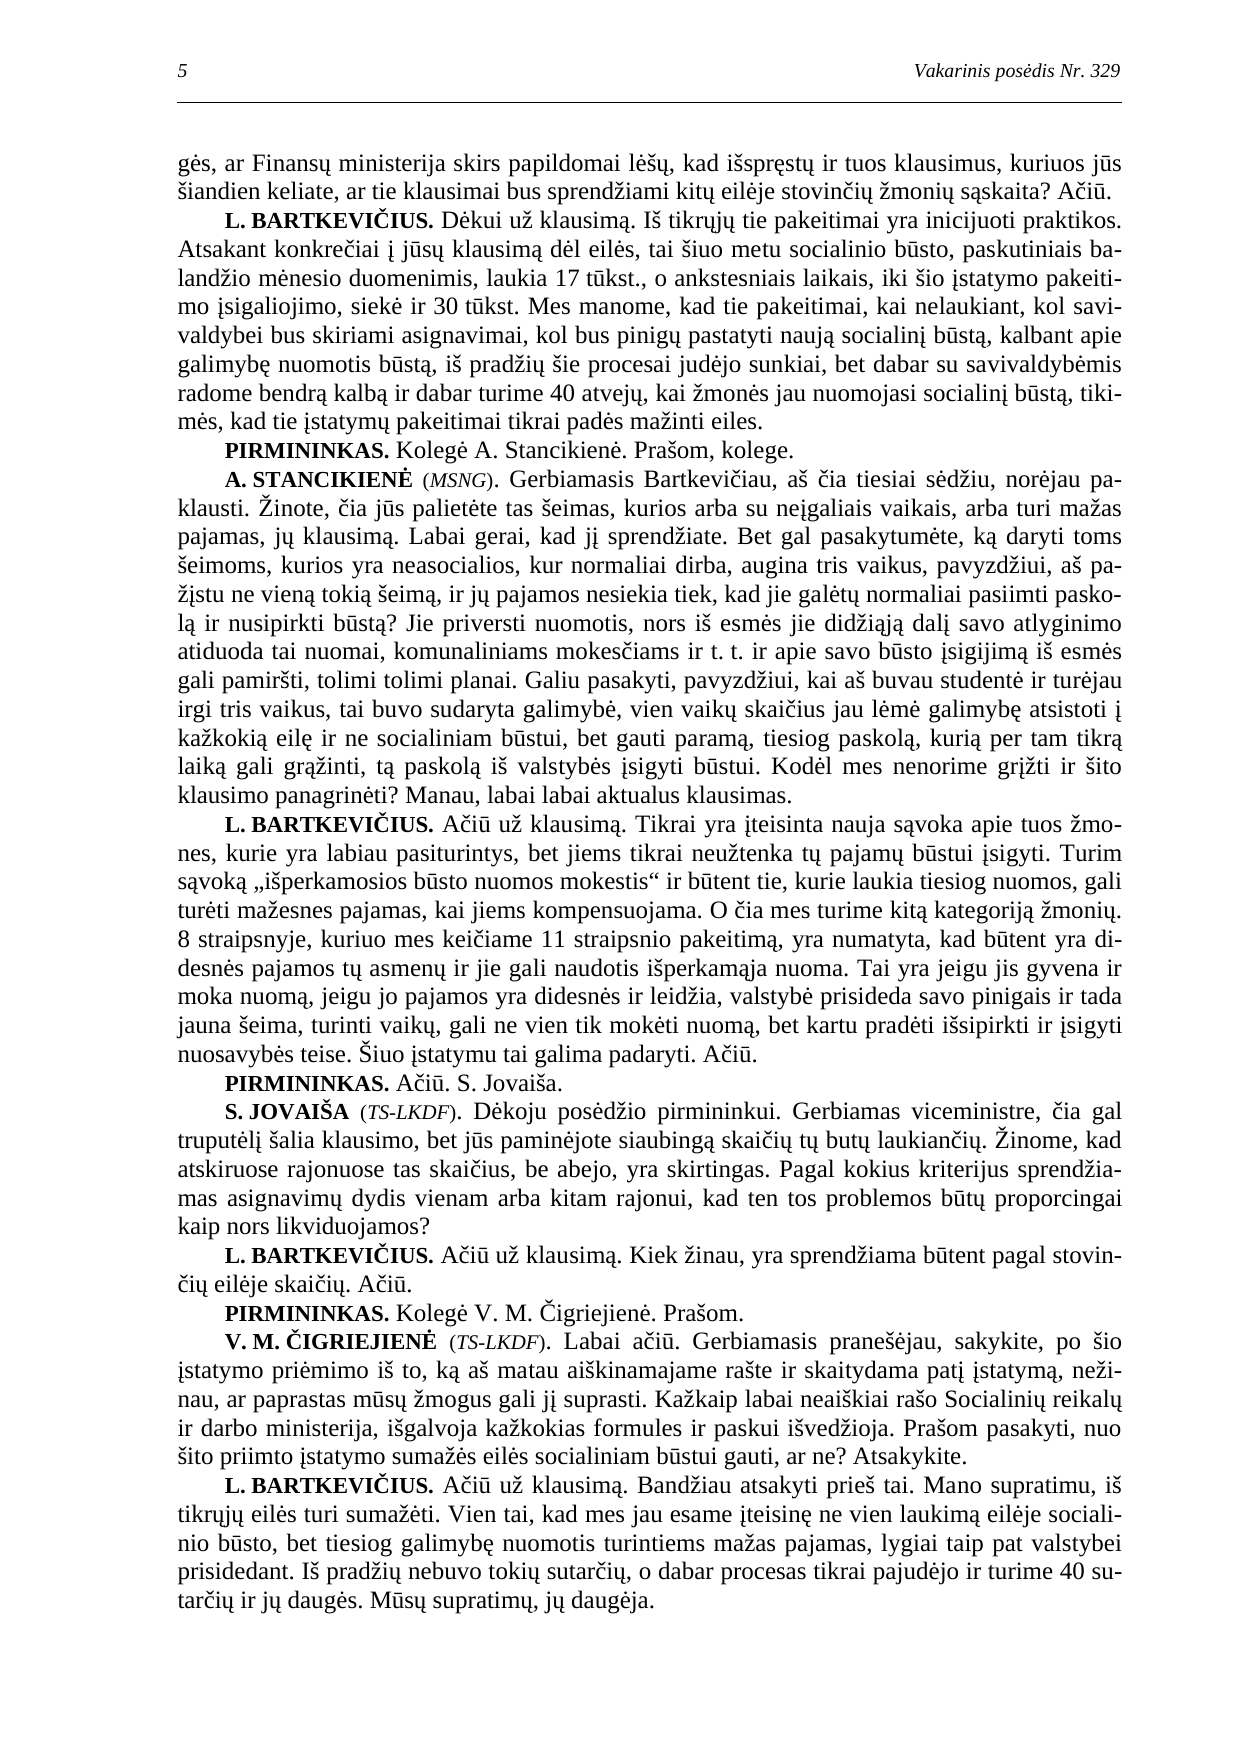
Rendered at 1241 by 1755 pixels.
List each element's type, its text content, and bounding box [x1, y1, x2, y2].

text L. BARTKEVIČIUS. Ačiū už klau­si­mą. Ban­džiau at­sa­ky­ti prieš tai. Ma­no su­pra­ti­mu, iš tik­rų­jų ei­lės tu­ri su­ma­žė­ti. Vien tai, kad mes jau esa­me įtei­si­nę ne vien lau­ki­mą ei­lė­je so­cia­li­nio būs­to, bet tie­siog ga­li­my­bę nuo­mo­tis tu­rin­tiems ma­žas pa­ja­mas, ly­giai taip pat vals­ty­bei pri­si­de­dant. Iš pra­džių ne­bu­vo to­kių su­tar­čių, o da­bar pro­ce­sas tik­rai pa­ju­dė­jo ir tu­ri­me 40 su­tar­čių ir jų dau­gės. Mū­sų su­pra­ti­mų, jų dau­gė­ja. [177, 1470, 1122, 1614]
text L. BARTKEVIČIUS. Ačiū už klau­si­mą. Tik­rai yra įtei­sin­ta nau­ja są­vo­ka apie tuos žmo­nes, ku­rie yra la­biau pa­si­tu­rin­tys, bet jiems tik­rai ne­už­ten­ka tų pa­ja­mų būs­tui įsi­gy­ti. Tu­rim są­vo­ką „iš­per­ka­mo­sios būs­to nuo­mos mo­kes­tis“ ir bū­tent tie, ku­rie lau­kia tie­siog nuo­mos, ga­li tu­rė­ti ma­žes­nes pa­ja­mas, kai jiems kom­pen­suo­ja­ma. O čia mes tu­ri­me ki­tą ka­te­go­ri­ją žmo­nių. 8 straips­ny­je, ku­riuo mes kei­čia­me 11 straips­nio pa­kei­ti­mą, yra nu­ma­ty­ta, kad bū­tent yra di­des­nės pa­ja­mos tų as­me­nų ir jie ga­li nau­do­tis iš­per­ka­mą­ja nu­oma. Tai yra jei­gu jis gy­ve­na ir mo­ka nu­omą, jei­gu jo pa­ja­mos yra di­des­nės ir lei­džia, vals­ty­bė pri­si­de­da sa­vo pi­ni­gais ir ta­da jau­na šei­ma, tu­rin­ti vai­kų, ga­li ne vien tik mo­kė­ti nu­omą, bet kar­tu pra­dė­ti iš­si­pirk­ti ir įsi­gy­ti nuo­sa­vy­bės tei­se. Šiuo įsta­ty­mu tai ga­li­ma pa­da­ry­ti. Ačiū. [177, 809, 1122, 1068]
text PIRMININKAS. Ačiū. S. Jo­vai­ša. [177, 1068, 1122, 1096]
text PIRMININKAS. Ko­le­gė V. M. Čig­rie­jie­nė. Pra­šom. [177, 1298, 1122, 1326]
text gės, ar Fi­nan­sų mi­nis­te­ri­ja skirs pa­pil­do­mai lė­šų, kad iš­spręs­tų ir tuos klau­si­mus, ku­riuos jūs šian­dien ke­lia­te, ar tie klau­si­mai bus spren­džia­mi ki­tų ei­lė­je sto­vin­čių žmo­nių są­skai­ta? Ačiū. [177, 148, 1122, 205]
text S. JOVAIŠA (TS-LKDF). Dė­ko­ju po­sė­džio pir­mi­nin­kui. Ger­bia­mas vi­ce­mi­nist­re, čia gal tru­pu­tė­lį ša­lia klau­si­mo, bet jūs pa­mi­nė­jo­te siau­bin­gą skai­čių tų bu­tų lau­kian­čių. Ži­no­me, kad at­ski­ruo­se ra­jo­nuo­se tas skai­čius, be abe­jo, yra skir­tin­gas. Pa­gal ko­kius kri­te­ri­jus spren­džia­mas asig­na­vi­mų dy­dis vie­nam ar­ba ki­tam ra­jo­nui, kad ten tos pro­ble­mos bū­tų pro­por­cin­gai kaip nors lik­vi­duo­ja­mos? [177, 1096, 1122, 1240]
text PIRMININKAS. Ko­le­gė A. Stan­ci­kie­nė. Pra­šom, ko­le­ge. [177, 435, 1122, 464]
text L. BARTKEVIČIUS. Dė­kui už klau­si­mą. Iš tik­rų­jų tie pa­kei­ti­mai yra ini­ci­juo­ti prak­ti­kos. At­sa­kant kon­kre­čiai į jū­sų klau­si­mą dėl ei­lės, tai šiuo me­tu so­cia­li­nio būs­to, pas­ku­ti­niais ba­lan­džio mė­ne­sio duo­me­ni­mis, lau­kia 17 tūkst., o anks­tes­niais lai­kais, iki šio įsta­ty­mo pa­kei­ti­mo įsi­ga­lio­ji­mo, sie­kė ir 30 tūkst. Mes ma­no­me, kad tie pa­kei­ti­mai, kai ne­lau­kiant, kol sa­vi­val­dy­bei bus ski­ria­mi asig­na­vi­mai, kol bus pi­ni­gų pa­sta­ty­ti nau­ją so­cia­li­nį būs­tą, kal­bant apie ga­li­my­bę nuo­mo­tis būs­tą, iš pra­džių šie pro­ce­sai ju­dė­jo sun­kiai, bet da­bar su sa­vi­val­dy­bė­mis ra­do­me ben­drą kal­bą ir da­bar tu­ri­me 40 at­ve­jų, kai žmo­nės jau nuo­mo­ja­si so­cia­li­nį būs­tą, ti­ki­mės, kad tie įsta­ty­mų pa­kei­ti­mai tik­rai pa­dės ma­žin­ti ei­les. [177, 205, 1122, 435]
text A. STANCIKIENĖ (MSNG). Ger­bia­ma­sis Bart­ke­vi­čiau, aš čia tie­siai sė­džiu, no­rė­jau pa­klaus­ti. Ži­no­te, čia jūs pa­lie­tė­te tas šei­mas, ku­rios ar­ba su ne­įga­liais vai­kais, ar­ba tu­ri ma­žas pa­ja­mas, jų klau­si­mą. La­bai ge­rai, kad jį spren­džia­te. Bet gal pa­sa­ky­tu­mė­te, ką da­ry­ti toms šei­moms, ku­rios yra ne­aso­cia­lios, kur nor­ma­liai dir­ba, au­gi­na tris vai­kus, pa­vyz­džiui, aš pa­žįs­tu ne vie­ną to­kią šei­mą, ir jų pa­ja­mos ne­sie­kia tiek, kad jie ga­lė­tų nor­ma­liai pa­si­im­ti pa­sko­lą ir nu­si­pirk­ti būs­tą? Jie pri­vers­ti nuo­mo­tis, nors iš es­mės jie di­dži­ą­ją da­lį sa­vo at­ly­gi­ni­mo ati­duo­da tai nuo­mai, ko­mu­na­li­niams mo­kes­čiams ir t. t. ir apie sa­vo būs­to įsi­gi­ji­mą iš es­mės ga­li pa­mirš­ti, to­li­mi to­li­mi pla­nai. Ga­liu pa­sa­ky­ti, pa­vyz­džiui, kai aš bu­vau stu­den­tė ir tu­rė­jau ir­gi tris vai­kus, tai bu­vo su­da­ry­ta ga­li­my­bė, vien vai­kų skai­čius jau lė­mė ga­li­my­bę at­si­sto­ti į kaž­ko­kią ei­lę ir ne so­cia­li­niam būs­tui, bet gau­ti pa­ra­mą, tie­siog pa­sko­lą, ku­rią per tam tik­rą lai­ką ga­li grą­žin­ti, tą pa­sko­lą iš vals­ty­bės įsi­gy­ti būs­tui. Ko­dėl mes ne­no­ri­me grįž­ti ir ši­to klau­si­mo pa­nag­ri­nė­ti? Ma­nau, la­bai la­bai ak­tu­a­lus klau­si­mas. [177, 464, 1122, 809]
text L. BARTKEVIČIUS. Ačiū už klau­si­mą. Kiek ži­nau, yra spren­džia­ma bū­tent pa­gal sto­vin­čių ei­lė­je skai­čių. Ačiū. [177, 1240, 1122, 1298]
text V. M. ČIGRIEJIENĖ (TS-LKDF). La­bai ačiū. Ger­bia­ma­sis pra­ne­šė­jau, sa­ky­ki­te, po šio įsta­ty­mo pri­ėmi­mo iš to, ką aš ma­tau aiš­ki­na­ma­ja­me raš­te ir skai­ty­da­ma pa­tį įsta­ty­mą, ne­ži­nau, ar pa­pras­tas mū­sų žmo­gus ga­li jį su­pras­ti. Kaž­kaip la­bai ne­aiš­kiai ra­šo So­cia­li­nių rei­ka­lų ir dar­bo mi­nis­te­ri­ja, iš­gal­vo­ja kaž­ko­kias for­mu­les ir pas­kui iš­ve­džio­ja. Pra­šom pa­sa­ky­ti, nuo ši­to pri­im­to įsta­ty­mo su­ma­žės ei­lės so­cia­li­niam būs­tui gau­ti, ar ne? At­sa­ky­ki­te. [177, 1326, 1122, 1470]
